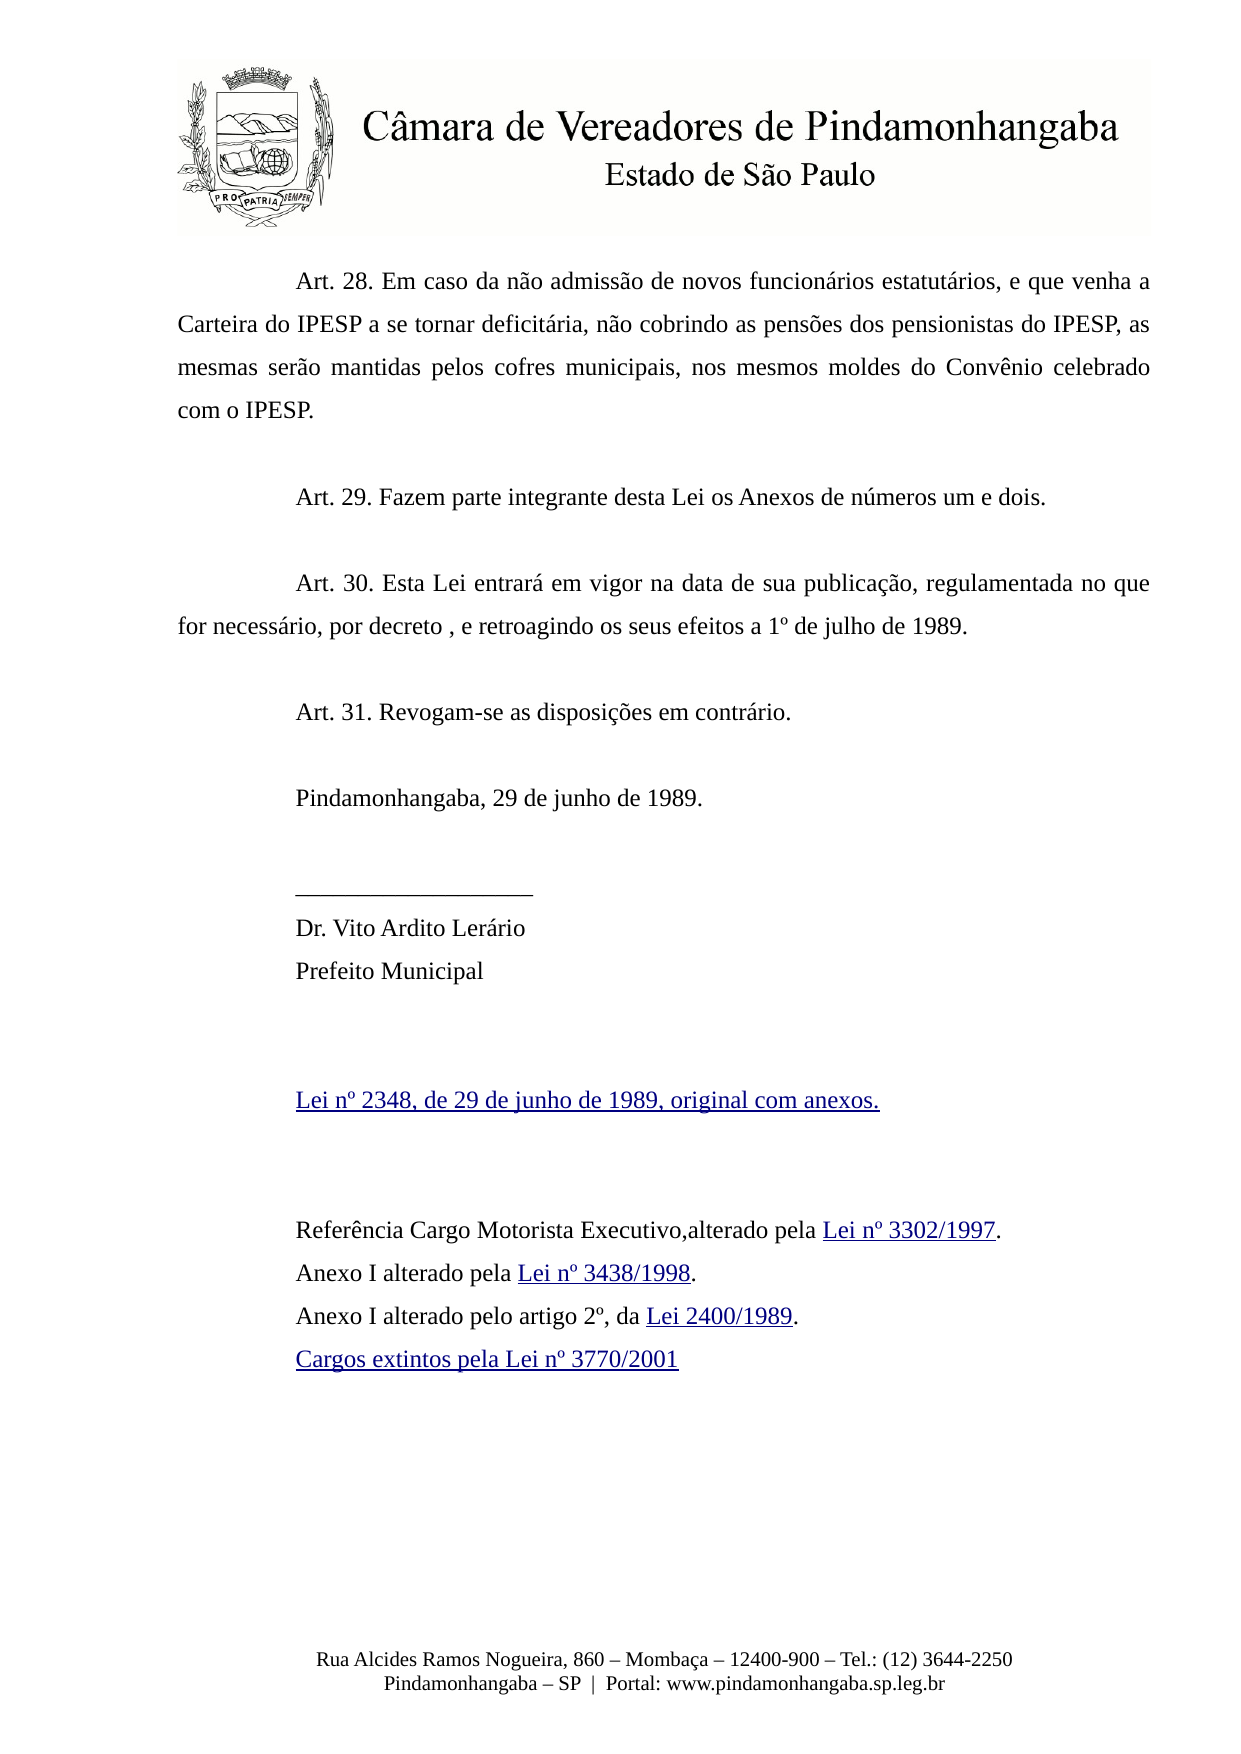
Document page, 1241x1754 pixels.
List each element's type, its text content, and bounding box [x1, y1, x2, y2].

text Art. 30. Esta Lei entrará em vigor na data de sua publicação, regulamentada no que for necessário, por decreto , e retroagindo os seus efeitos a 1º de julho de 1989. [177, 568, 1152, 640]
text Pindamonhangaba, 29 de junho de 1989. [177, 783, 1152, 812]
text Art. 31. Revogam-se as disposições em contrário. [177, 697, 1152, 726]
picture [177, 59, 1152, 236]
text Art. 29. Fazem parte integrante desta Lei os Anexos de números um e dois. [177, 482, 1152, 510]
text Referência Cargo Motorista Executivo,alterado pela Lei nº 3302/1997. [177, 1215, 1152, 1243]
text Anexo I alterado pela Lei nº 3438/1998. [177, 1258, 1152, 1287]
text Cargos extintos pela Lei nº 3770/2001 [177, 1344, 1152, 1373]
text Anexo I alterado pelo artigo 2º, da Lei 2400/1989. [177, 1301, 1152, 1330]
text Prefeito Municipal [177, 956, 1152, 985]
text Dr. Vito Ardito Lerário [177, 913, 1152, 942]
text Lei nº 2348, de 29 de junho de 1989, original com anexos. [177, 1085, 1152, 1114]
text ___________________ [177, 870, 1152, 898]
text Art. 28. Em caso da não admissão de novos funcionários estatutários, e que venha a Carteira do IPESP a se tornar deficitária, não cobrindo as pensões dos pensionistas do IPESP, as mesmas serão mantidas pelos cofres municipais, nos mesmos moldes do Convênio celebrado com o IPESP. [177, 266, 1152, 424]
